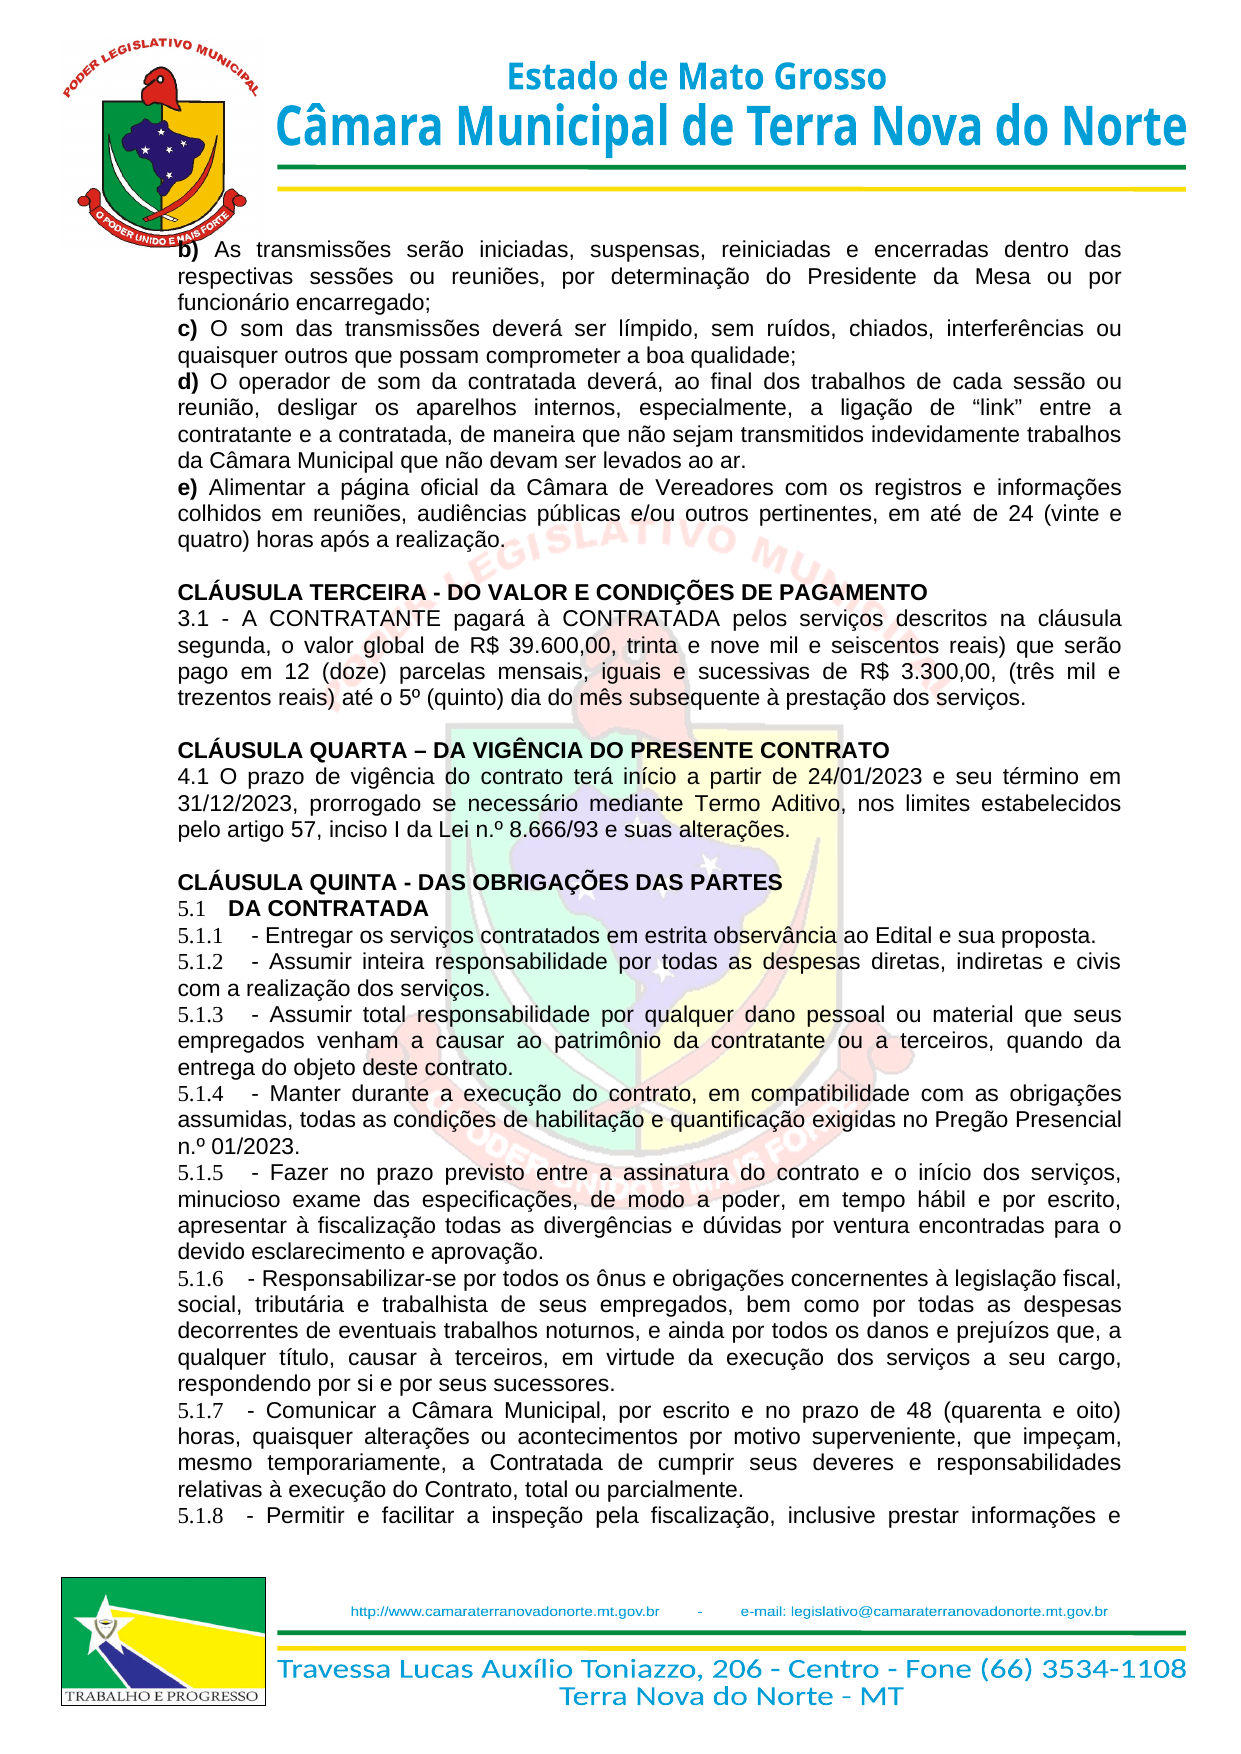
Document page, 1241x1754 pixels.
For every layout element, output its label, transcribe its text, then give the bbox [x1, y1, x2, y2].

text CLÁUSULA TERCEIRA - DO VALOR E CONDIÇÕES DE PAGAMENTO [177, 579, 307, 605]
list - Manter durante a execução do contrato, em compatibilidade com as obrigações assumidas, todas as condições de habilitação e quantificação exigidas no Pregão Presencial n.º 01/2023. [177, 1080, 307, 1159]
picture [834, 1606, 841, 1614]
picture [797, 1608, 802, 1616]
picture [59, 36, 264, 250]
text 3.1 - A CONTRATANTE pagará à CONTRATADA pelos serviços descritos na cláusula segunda, o valor global de R$ 39.600,00, trinta e nove mil e seiscentos reais) que serão pago em 12 (doze) parcelas mensais, iguais e sucessivas de R$ 3.300,00, (três mil e trezentos reais) até o 5º (quinto) dia do mês subsequente à prestação dos serviços. [971, 605, 1122, 711]
list - Responsabilizar-se por todos os ônus e obrigações concernentes à legislação fiscal, social, tributária e trabalhista de seus empregados, bem como por todas as despesas decorrentes de eventuais trabalhos noturnos, e ainda por todos os danos e prejuízos que, a qualquer título, causar à terceiros, em virtude da execução dos serviços a seu cargo, respondendo por si e por seus sucessores. [177, 1265, 1122, 1397]
list - Assumir total responsabilidade por qualquer dano pessoal ou material que seus empregados venham a causar ao patrimônio da contratante ou a terceiros, quando da entrega do objeto deste contrato. [971, 1001, 1122, 1080]
list - Entregar os serviços contratados em estrita observância ao Edital e sua proposta. [971, 922, 1122, 948]
subtitle DA CONTRATADA [177, 895, 307, 922]
text 3.1 - A CONTRATANTE pagará à CONTRATADA pelos serviços descritos na cláusula segunda, o valor global de R$ 39.600,00, trinta e nove mil e seiscentos reais) que serão pago em 12 (doze) parcelas mensais, iguais e sucessivas de R$ 3.300,00, (três mil e trezentos reais) até o 5º (quinto) dia do mês subsequente à prestação dos serviços. [177, 605, 307, 711]
list - Manter durante a execução do contrato, em compatibilidade com as obrigações assumidas, todas as condições de habilitação e quantificação exigidas no Pregão Presencial n.º 01/2023. [971, 1080, 1122, 1159]
picture [581, 1607, 592, 1616]
list - Comunicar a Câmara Municipal, por escrito e no prazo de 48 (quarenta e oito) horas, quaisquer alterações ou acontecimentos por motivo superveniente, que impeçam, mesmo temporariamente, a Contratada de cumprir seus deveres e responsabilidades relativas à execução do Contrato, total ou parcialmente. [177, 1397, 1122, 1502]
picture [62, 1578, 265, 1705]
list - Assumir inteira responsabilidade por todas as despesas diretas, indiretas e civis com a realização dos serviços. [177, 948, 307, 1001]
text e) Alimentar a página oficial da Câmara de Vereadores com os registros e informações colhidos em reuniões, audiências públicas e/ou outros pertinentes, em até de 24 (vinte e quatro) horas após a realização. [177, 473, 1122, 552]
list - Permitir e facilitar a inspeção pela fiscalização, inclusive prestar informações e [177, 1502, 1122, 1528]
text CLÁUSULA QUARTA – DA VIGÊNCIA DO PRESENTE CONTRATO [971, 737, 1122, 763]
picture [476, 1607, 488, 1616]
text b) As transmissões serão iniciadas, suspensas, reiniciadas e encerradas dentro das respectivas sessões ou reuniões, por determinação do Presidente da Mesa ou por funcionário encarregado; [177, 236, 1122, 315]
text CLÁUSULA TERCEIRA - DO VALOR E CONDIÇÕES DE PAGAMENTO [971, 579, 1122, 605]
text 4.1 O prazo de vigência do contrato terá início a partir de 24/01/2023 e seu término em 31/12/2023, prorrogado se necessário mediante Termo Aditivo, nos limites estabelecidos pelo artigo 57, inciso I da Lei n.º 8.666/93 e suas alterações. [177, 763, 307, 842]
text 4.1 O prazo de vigência do contrato terá início a partir de 24/01/2023 e seu término em 31/12/2023, prorrogado se necessário mediante Termo Aditivo, nos limites estabelecidos pelo artigo 57, inciso I da Lei n.º 8.666/93 e suas alterações. [971, 763, 1122, 842]
list - Assumir total responsabilidade por qualquer dano pessoal ou material que seus empregados venham a causar ao patrimônio da contratante ou a terceiros, quando da entrega do objeto deste contrato. [177, 1001, 307, 1080]
picture [862, 1606, 872, 1611]
text c) O som das transmissões deverá ser límpido, sem ruídos, chiados, interferências ou quaisquer outros que possam comprometer a boa qualidade; [177, 315, 1122, 368]
picture [360, 1607, 372, 1614]
text CLÁUSULA QUARTA – DA VIGÊNCIA DO PRESENTE CONTRATO [177, 737, 307, 763]
picture [863, 1613, 872, 1618]
text CLÁUSULA QUINTA - DAS OBRIGAÇÕES DAS PARTES [971, 869, 1122, 895]
text d) O operador de som da contratada deverá, ao final dos trabalhos de cada sessão ou reunião, desligar os aparelhos internos, especialmente, a ligação de “link” entre a contratante e a contratada, de maneira que não sejam transmitidos indevidamente trabalhos da Câmara Municipal que não devam ser levados ao ar. [177, 368, 1122, 473]
text CLÁUSULA QUINTA - DAS OBRIGAÇÕES DAS PARTES [177, 869, 307, 895]
list - Assumir inteira responsabilidade por todas as despesas diretas, indiretas e civis com a realização dos serviços. [971, 948, 1122, 1001]
list - Entregar os serviços contratados em estrita observância ao Edital e sua proposta. [177, 922, 307, 948]
list - Fazer no prazo previsto entre a assinatura do contrato e o início dos serviços, minucioso exame das especificações, de modo a poder, em tempo hábil e por escrito, apresentar à fiscalização todas as divergências e dúvidas por ventura encontradas para o devido esclarecimento e aprovação. [177, 1159, 1122, 1265]
subtitle DA CONTRATADA [971, 895, 1122, 922]
